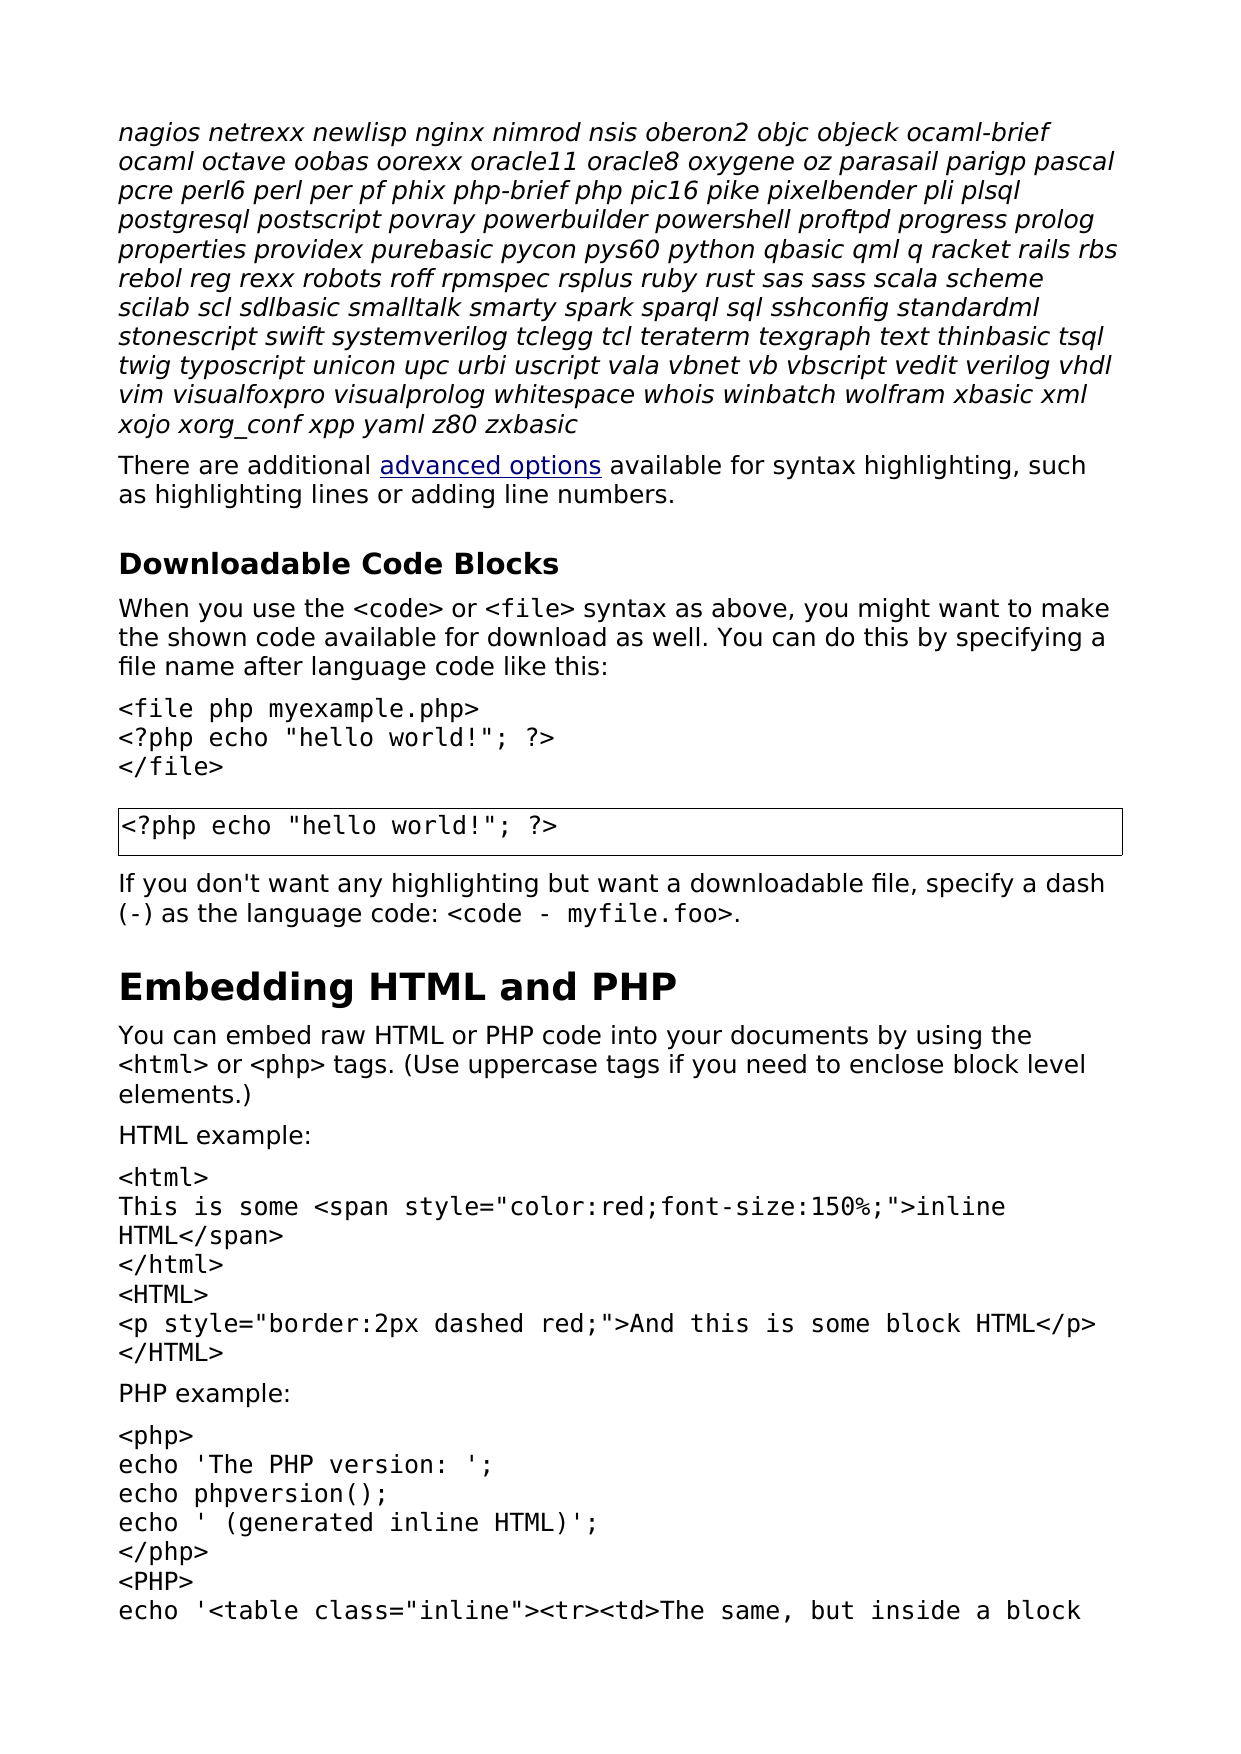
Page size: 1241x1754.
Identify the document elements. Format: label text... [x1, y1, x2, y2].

text <file php myexample.php> <?php echo "hello world!"; ?> </file> [118, 694, 1122, 781]
text HTML example: [118, 1122, 1122, 1151]
text <php> echo 'The PHP version: '; echo phpversion(); echo ' (generated inline HTML)'; </php> <PHP> echo '<table class="inline"><tr><td>The same, but inside a block [118, 1421, 1122, 1625]
text PHP example: [118, 1379, 1122, 1408]
text There are additional advanced options available for syntax highlighting, such as highlighting lines or adding line numbers. [118, 451, 1122, 510]
subtitle Embedding HTML and PHP [118, 965, 1122, 1009]
text If you don't want any highlighting but want a downloadable file, specify a dash (-) as the language code: <code - myfile.foo>. [118, 869, 1122, 928]
subtitle Downloadable Code Blocks [118, 547, 1122, 581]
table_header <?php echo "hello world!"; ?> [119, 809, 1122, 855]
text nagios netrexx newlisp nginx nimrod nsis oberon2 objc objeck ocaml-brief ocaml octave oobas oorexx oracle11 oracle8 oxygene oz parasail parigp pascal pcre perl6 perl per pf phix php-brief php pic16 pike pixelbender pli plsql postgresql postscript povray powerbuilder powershell proftpd progress prolog properties providex purebasic pycon pys60 python qbasic qml q racket rails rbs rebol reg rexx robots roff rpmspec rsplus ruby rust sas sass scala scheme scilab scl sdlbasic smalltalk smarty spark sparql sql sshconfig standardml stonescript swift systemverilog tclegg tcl teraterm texgraph text thinbasic tsql twig typoscript unicon upc urbi uscript vala vbnet vb vbscript vedit verilog vhdl vim visualfoxpro visualprolog whitespace whois winbatch wolfram xbasic xml xojo xorg_conf xpp yaml z80 zxbasic [118, 118, 1122, 439]
text <html> This is some <span style="color:red;font-size:150%;">inline HTML</span> </html> <HTML> <p style="border:2px dashed red;">And this is some block HTML</p> </HTML> [118, 1163, 1122, 1367]
text When you use the <code> or <file> syntax as above, you might want to make the shown code available for download as well. You can do this by specifying a file name after language code like this: [118, 594, 1122, 681]
text You can embed raw HTML or PHP code into your documents by using the <html> or <php> tags. (Use uppercase tags if you need to enclose block level elements.) [118, 1022, 1122, 1109]
